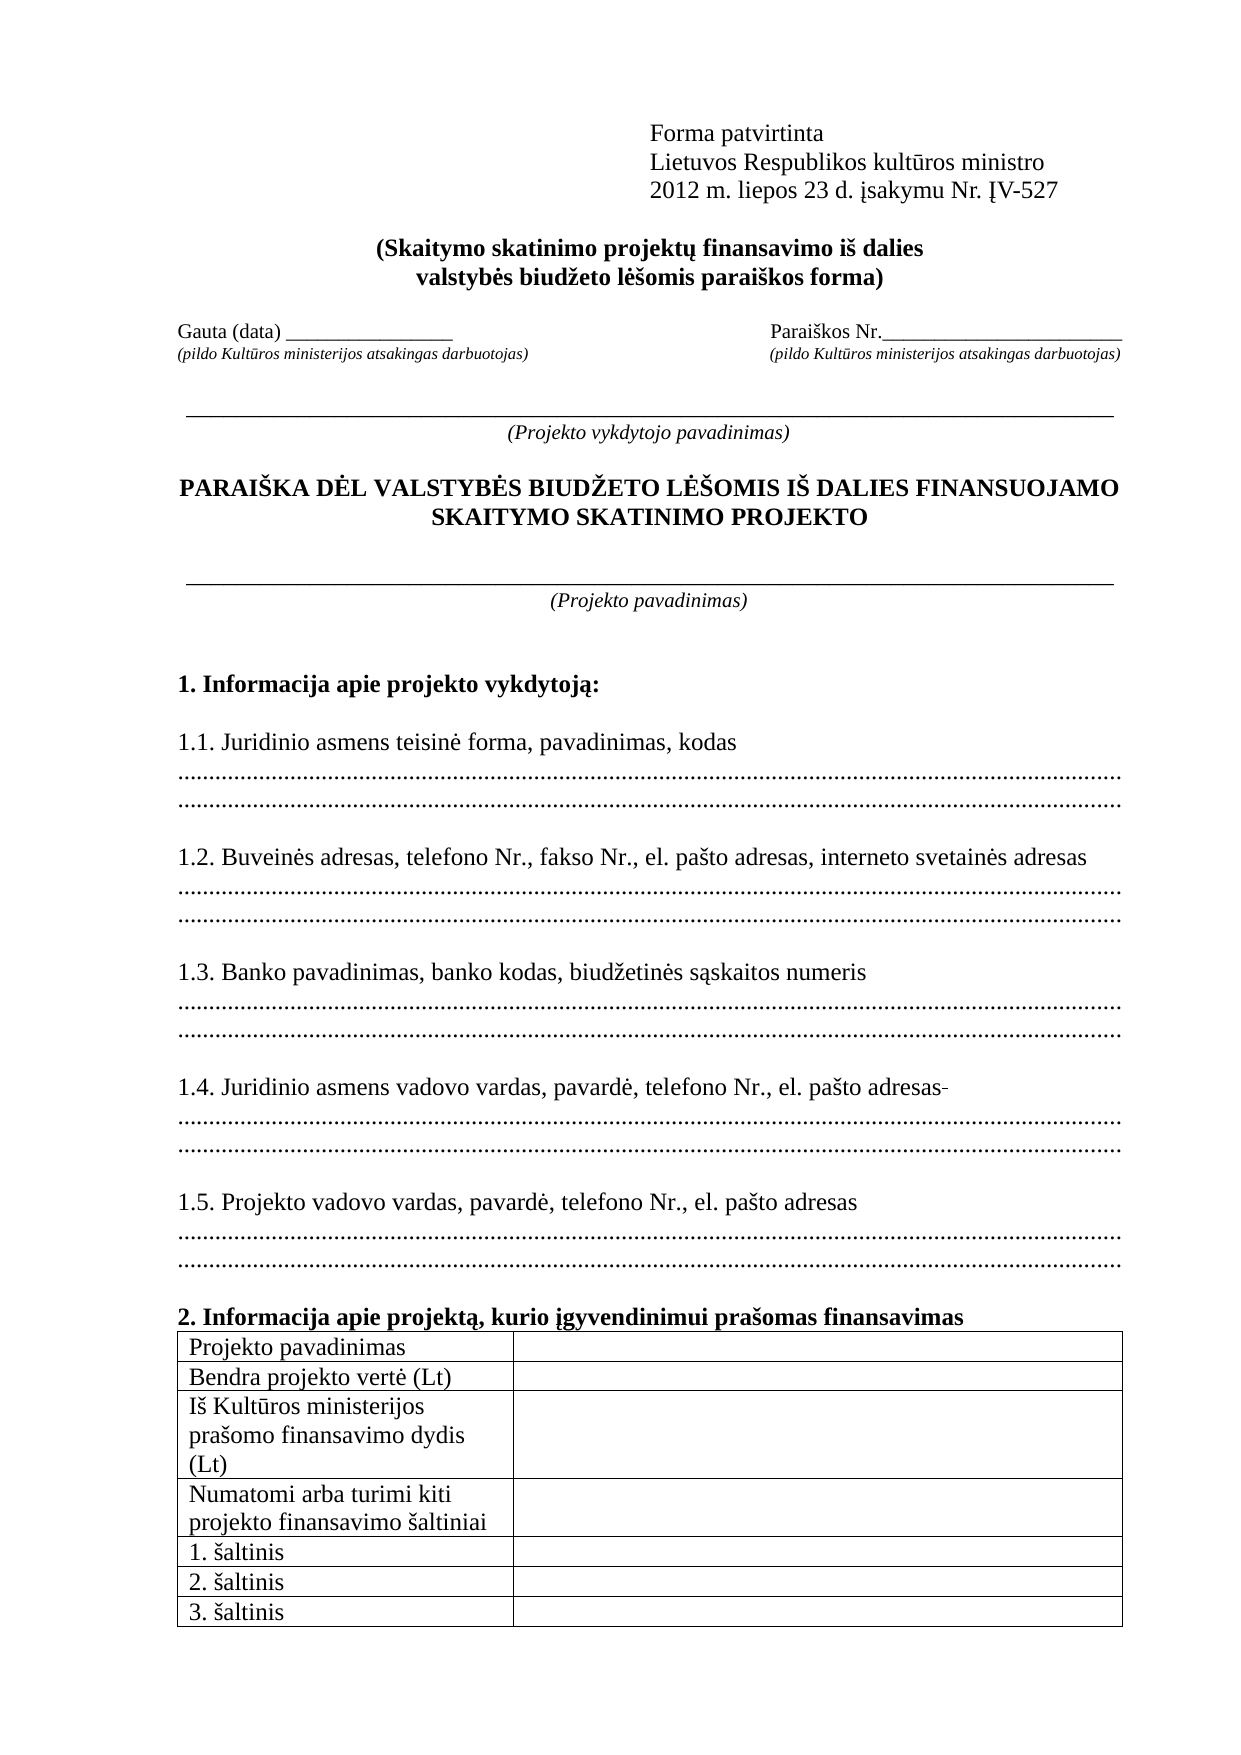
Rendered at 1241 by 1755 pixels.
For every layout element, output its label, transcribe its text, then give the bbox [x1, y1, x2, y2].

text 1.2. Buveinės adresas, telefono Nr., fakso Nr., el. pašto adresas, interneto svetainės adresas [177, 842, 1122, 871]
table_cell 3. šaltinis [178, 1597, 513, 1626]
text (Projekto vykdytojo pavadinimas) [177, 420, 1122, 444]
table_header Projekto pavadinimas [178, 1332, 513, 1361]
text _ [177, 559, 1122, 588]
text Lietuvos Respublikos kultūros ministro [649, 147, 1122, 176]
text 1.1. Juridinio asmens teisinė forma, pavadinimas, kodas [177, 727, 1122, 756]
table_cell [514, 1362, 1122, 1390]
text 2012 m. liepos 23 d. įsakymu Nr. ĮV-527 [649, 176, 1122, 204]
text ... [177, 1014, 1122, 1043]
text 1.5. Projekto vadovo vardas, pavardė, telefono Nr., el. pašto adresas [177, 1187, 1122, 1216]
text ... [177, 1129, 1122, 1158]
text Gauta (data) ________________ Paraiškos Nr._______________________ [177, 319, 1122, 343]
text (Skaitymo skatinimo projektų finansavimo iš dalies [177, 233, 1122, 262]
text ... [177, 1216, 1122, 1244]
table_cell 1. šaltinis [178, 1537, 513, 1566]
text PARAIŠKA DĖL VALSTYBĖS BIUDŽETO LĖŠOMIS IŠ DALIES FINANSUOJAMO SKAITYMO SKATINIMO PROJEKTO [177, 473, 1122, 530]
table_cell Numatomi arba turimi kiti projekto finansavimo šaltiniai [178, 1479, 513, 1536]
text ... [177, 986, 1122, 1014]
text ... [177, 756, 1122, 784]
table_cell [514, 1479, 1122, 1536]
table_cell 2. šaltinis [178, 1567, 513, 1596]
text Forma patvirtinta [649, 118, 1122, 147]
text (Projekto pavadinimas) [177, 588, 1122, 612]
text ... [177, 784, 1122, 813]
table_cell [514, 1537, 1122, 1566]
table_cell [514, 1391, 1122, 1478]
text 1. Informacija apie projekto vykdytoją: [177, 669, 1122, 698]
table_cell [514, 1567, 1122, 1596]
table_cell Iš Kultūros ministerijos prašomo finansavimo dydis (Lt) [178, 1391, 513, 1478]
text valstybės biudžeto lėšomis paraiškos forma) [177, 262, 1122, 291]
text 2. Informacija apie projektą, kurio įgyvendinimui prašomas finansavimas [177, 1302, 1122, 1331]
table_cell Bendra projekto vertė (Lt) [178, 1362, 513, 1390]
table_header [514, 1332, 1122, 1361]
text _ [177, 391, 1122, 420]
text (pildo Kultūros ministerijos atsakingas darbuotojas) (pildo Kultūros ministerijos atsakingas darbuotojas) [177, 343, 1122, 363]
text ... [177, 1101, 1122, 1129]
table_cell [514, 1597, 1122, 1626]
text ... [177, 871, 1122, 899]
text ... [177, 899, 1122, 928]
text 1.4. Juridinio asmens vadovo vardas, pavardė, telefono Nr., el. pašto adresas [177, 1072, 1122, 1101]
text 1.3. Banko pavadinimas, banko kodas, biudžetinės sąskaitos numeris [177, 957, 1122, 986]
